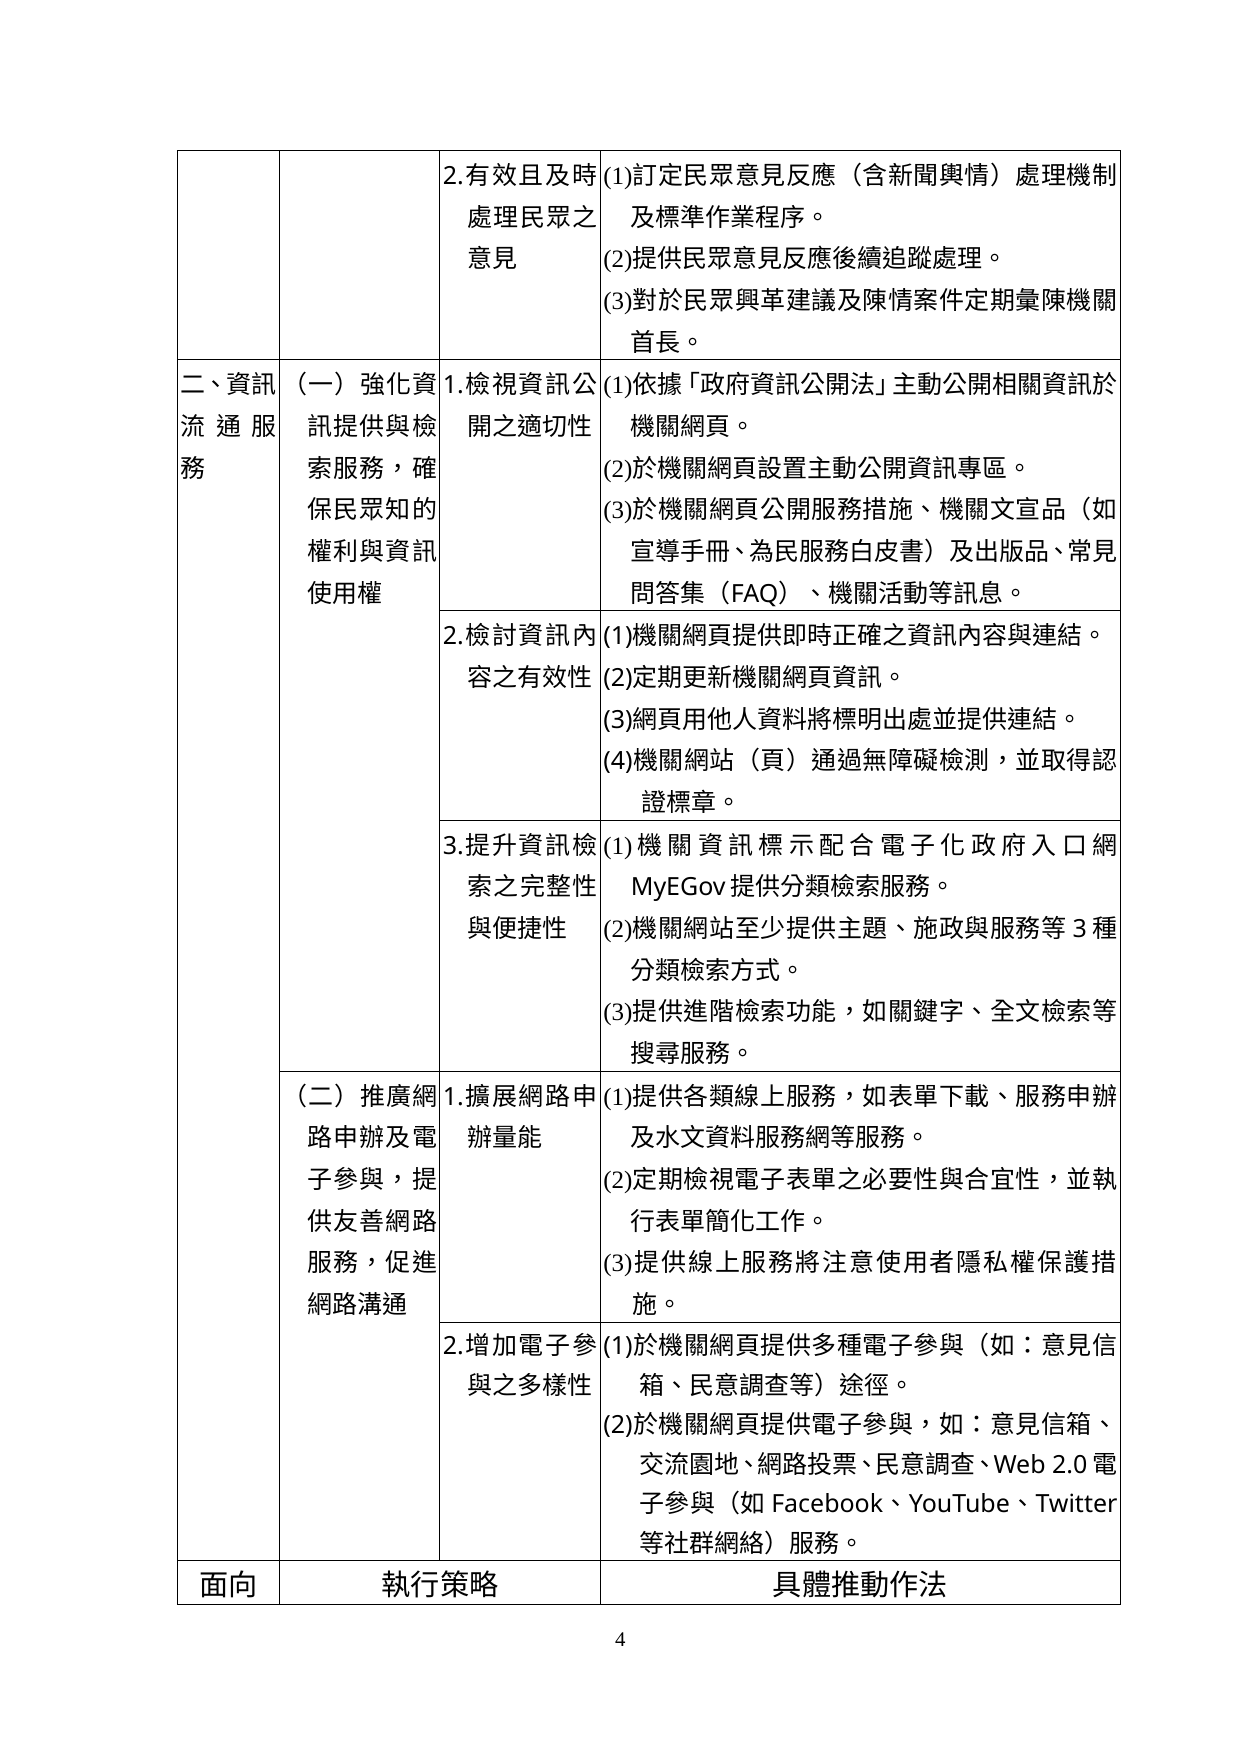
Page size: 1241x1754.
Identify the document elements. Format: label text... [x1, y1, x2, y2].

table_cell (1)於機關網頁提供多種電子參與（如：意見信箱、民意調查等）途徑。 (2)於機關網頁提供電子參與，如：意見信箱、交流園地、網路投票、民意調查、Web 2.0電子參與（如Facebook、YouTube、Twitter等社群網絡）服務。 [601, 1323, 1120, 1560]
table_cell 2.有效且及時處理民眾之意見 [440, 151, 600, 359]
table_cell 執行策略 [280, 1561, 600, 1604]
table_cell (1)提供各類線上服務，如表單下載、服務申辦及水文資料服務網等服務。 (2)定期檢視電子表單之必要性與合宜性，並執行表單簡化工作。 (3)提供線上服務將注意使用者隱私權保護措施。 [601, 1072, 1120, 1322]
table_cell 2.檢討資訊內容之有效性 [440, 611, 600, 820]
table_cell 具體推動作法 [601, 1561, 1120, 1604]
table_cell (1)訂定民眾意見反應（含新聞輿情）處理機制及標準作業程序。 (2)提供民眾意見反應後續追蹤處理。 (3)對於民眾興革建議及陳情案件定期彙陳機關首長。 [601, 151, 1120, 359]
table_cell (1)機關網頁提供即時正確之資訊內容與連結。 (2)定期更新機關網頁資訊。 (3)網頁用他人資料將標明出處並提供連結。 (4)機關網站（頁）通過無障礙檢測，並取得認證標章。 [601, 611, 1120, 820]
table_cell [178, 151, 279, 359]
table_cell 2.增加電子參與之多樣性 [440, 1323, 600, 1560]
table_cell (1)依據「政府資訊公開法」主動公開相關資訊於機關網頁。 (2)於機關網頁設置主動公開資訊專區。 (3)於機關網頁公開服務措施、機關文宣品（如宣導手冊、為民服務白皮書）及出版品、常見問答集（FAQ）、機關活動等訊息。 [601, 360, 1120, 610]
table_cell (1)機關資訊標示配合電子化政府入口網MyEGov提供分類檢索服務。 (2)機關網站至少提供主題、施政與服務等3種分類檢索方式。 (3)提供進階檢索功能，如關鍵字、全文檢索等搜尋服務。 [601, 821, 1120, 1071]
table_cell （一）強化資訊提供與檢索服務，確保民眾知的權利與資訊使用權 [280, 360, 439, 1071]
table_cell 面向 [178, 1561, 279, 1604]
table_cell 1.檢視資訊公開之適切性 [440, 360, 600, 610]
table_cell （二）推廣網路申辦及電子參與，提供友善網路服務，促進網路溝通 [280, 1072, 439, 1560]
table_cell 二、資訊流通服務 [178, 360, 279, 1560]
table_cell 1.擴展網路申辦量能 [440, 1072, 600, 1322]
table_cell [280, 151, 439, 359]
table_cell 3.提升資訊檢索之完整性與便捷性 [440, 821, 600, 1071]
